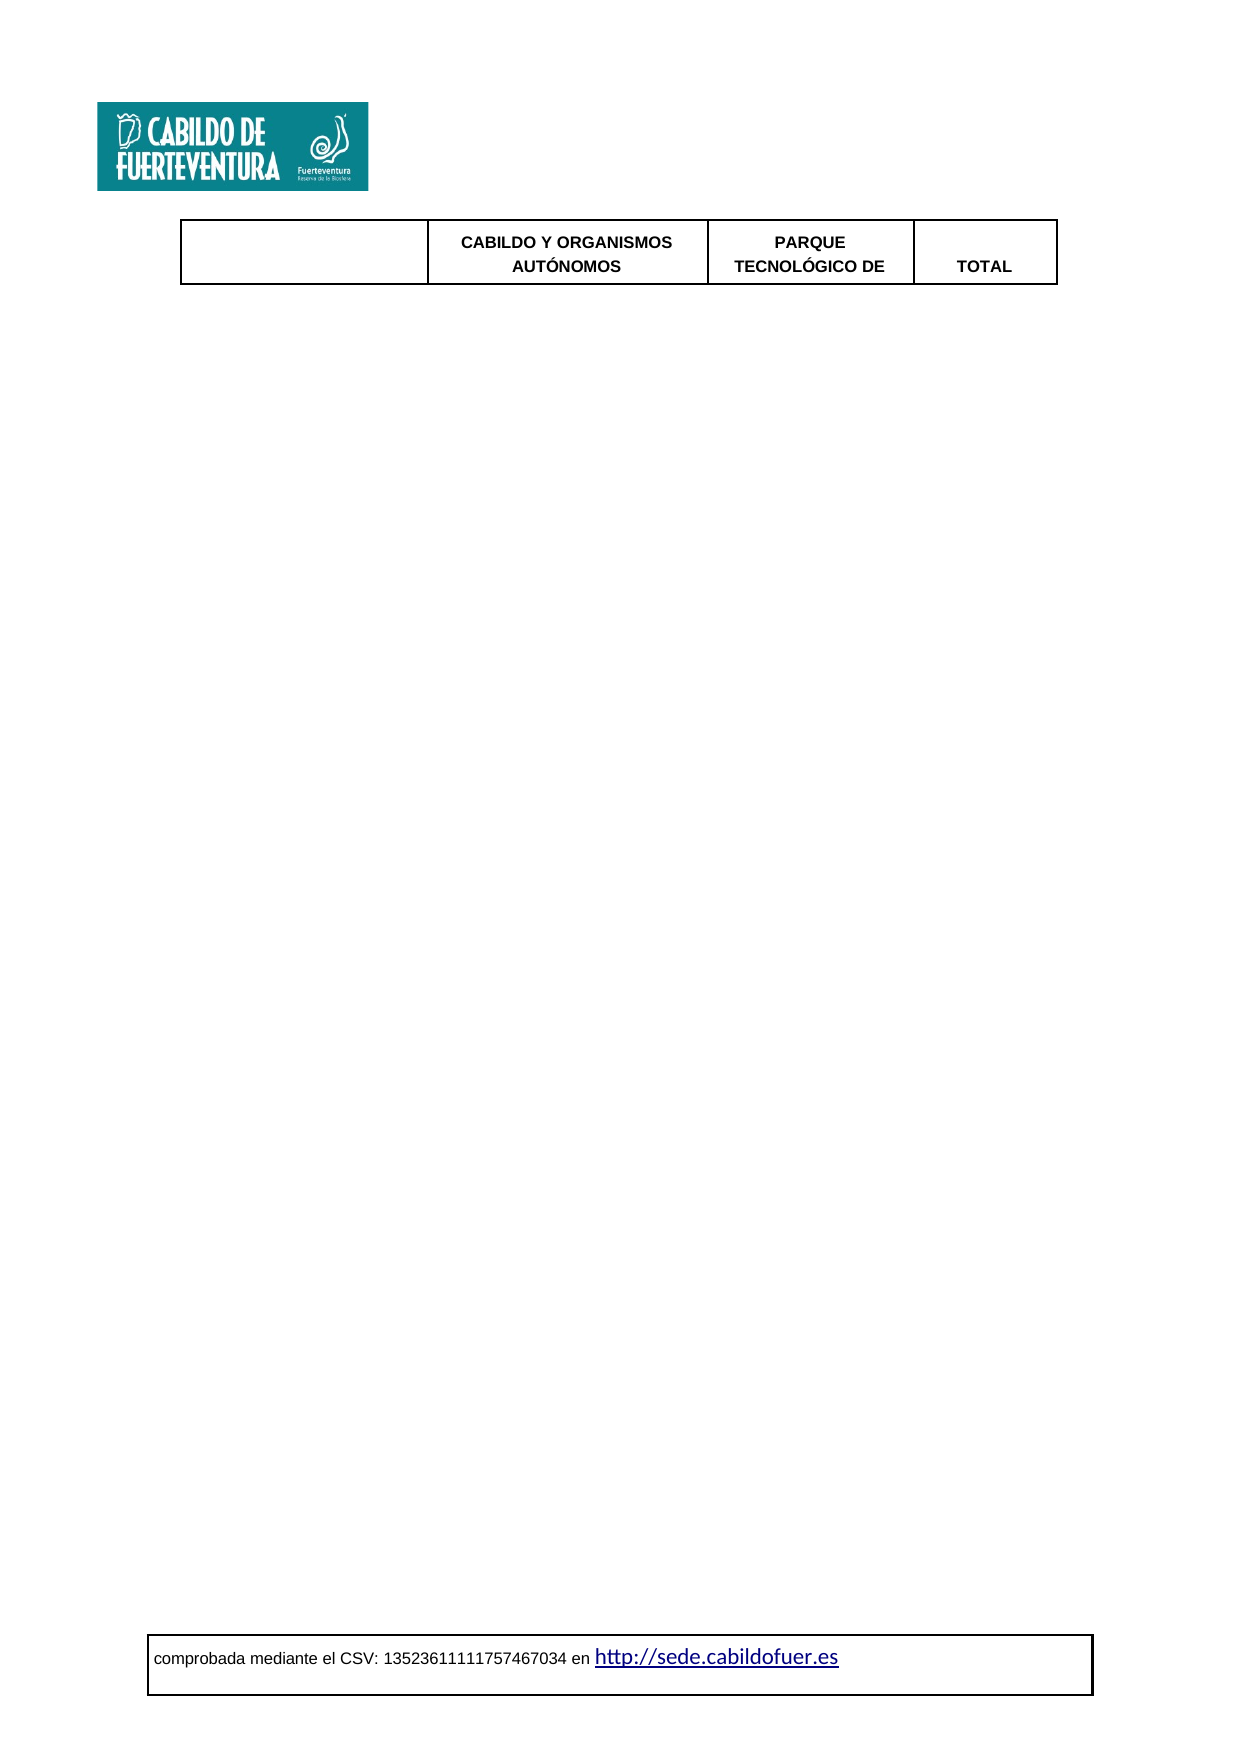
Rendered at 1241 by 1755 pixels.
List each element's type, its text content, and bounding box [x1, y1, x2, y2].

table_header TOTAL [915, 221, 1056, 283]
table_header CABILDO Y ORGANISMOS AUTÓNOMOS [429, 221, 707, 283]
table_header [182, 221, 427, 283]
table_header PARQUE TECNOLÓGICO DE [709, 221, 913, 283]
